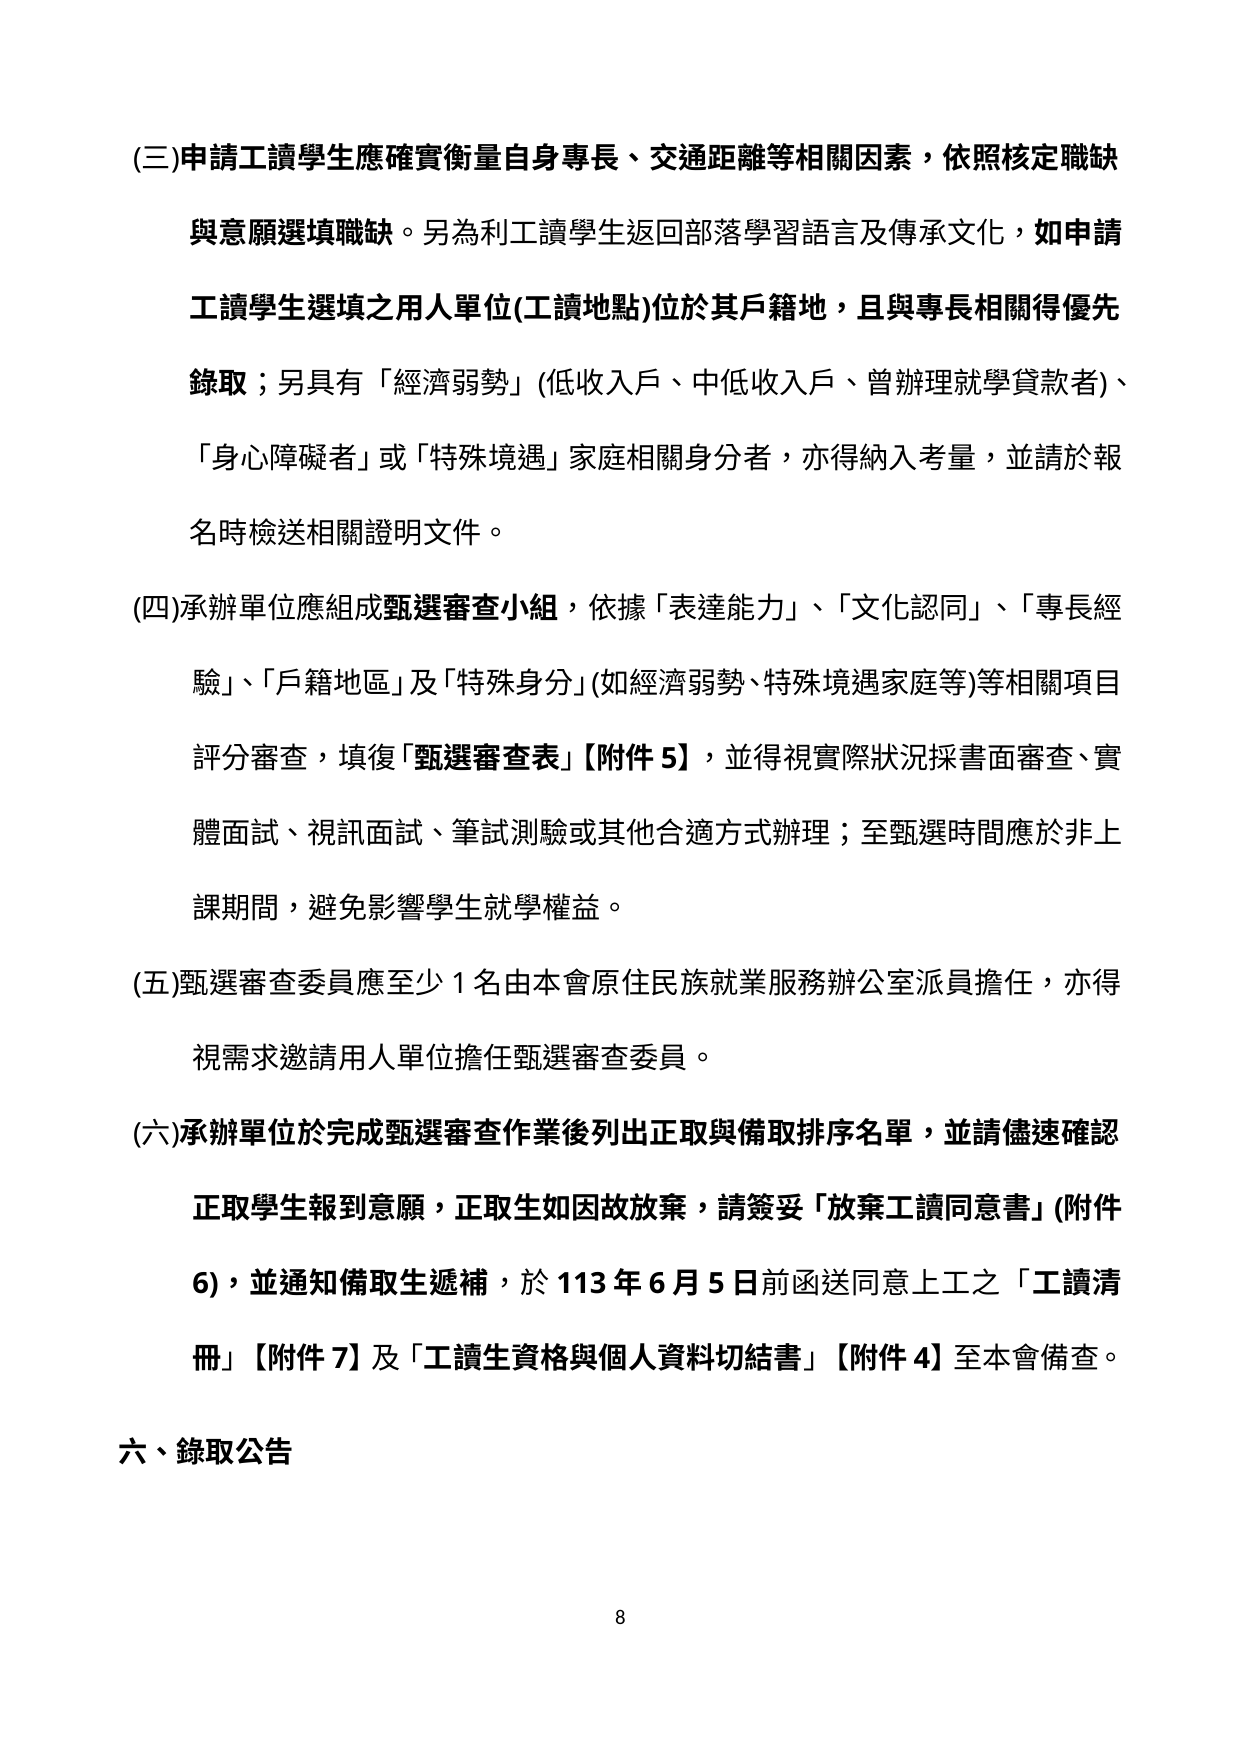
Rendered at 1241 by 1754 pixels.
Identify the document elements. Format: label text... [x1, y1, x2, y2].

list 甄選審查委員應至少1名由本會原住民族就業服務辦公室派員擔任，亦得視需求邀請用人單位擔任甄選審查委員。 [133, 943, 1122, 1093]
list 錄取公告 [118, 1412, 1122, 1487]
list 申請工讀學生應確實衡量自身專長、交通距離等相關因素，依照核定職缺與意願選填職缺。另為利工讀學生返回部落學習語言及傳承文化，如申請工讀學生選填之用人單位(工讀地點)位於其戶籍地，且與專長相關得優先錄取；另具有「經濟弱勢」(低收入戶、中低收入戶、曾辦理就學貸款者)、「身心障礙者」或「特殊境遇」家庭相關身分者，亦得納入考量，並請於報名時檢送相關證明文件。 [133, 118, 1122, 568]
list 承辦單位於完成甄選審查作業後列出正取與備取排序名單，並請儘速確認正取學生報到意願，正取生如因故放棄，請簽妥「放棄工讀同意書」(附件6)，並通知備取生遞補，於113年6月5日前函送同意上工之「工讀清冊」【附件7】及「工讀生資格與個人資料切結書」【附件4】至本會備查。 [133, 1093, 1122, 1393]
list 承辦單位應組成甄選審查小組，依據「表達能力」、「文化認同」、「專長經驗」、「戶籍地區」及「特殊身分」(如經濟弱勢、特殊境遇家庭等)等相關項目評分審查，填復「甄選審查表」【附件5】，並得視實際狀況採書面審查、實體面試、視訊面試、筆試測驗或其他合適方式辦理；至甄選時間應於非上課期間，避免影響學生就學權益。 [133, 568, 1122, 943]
